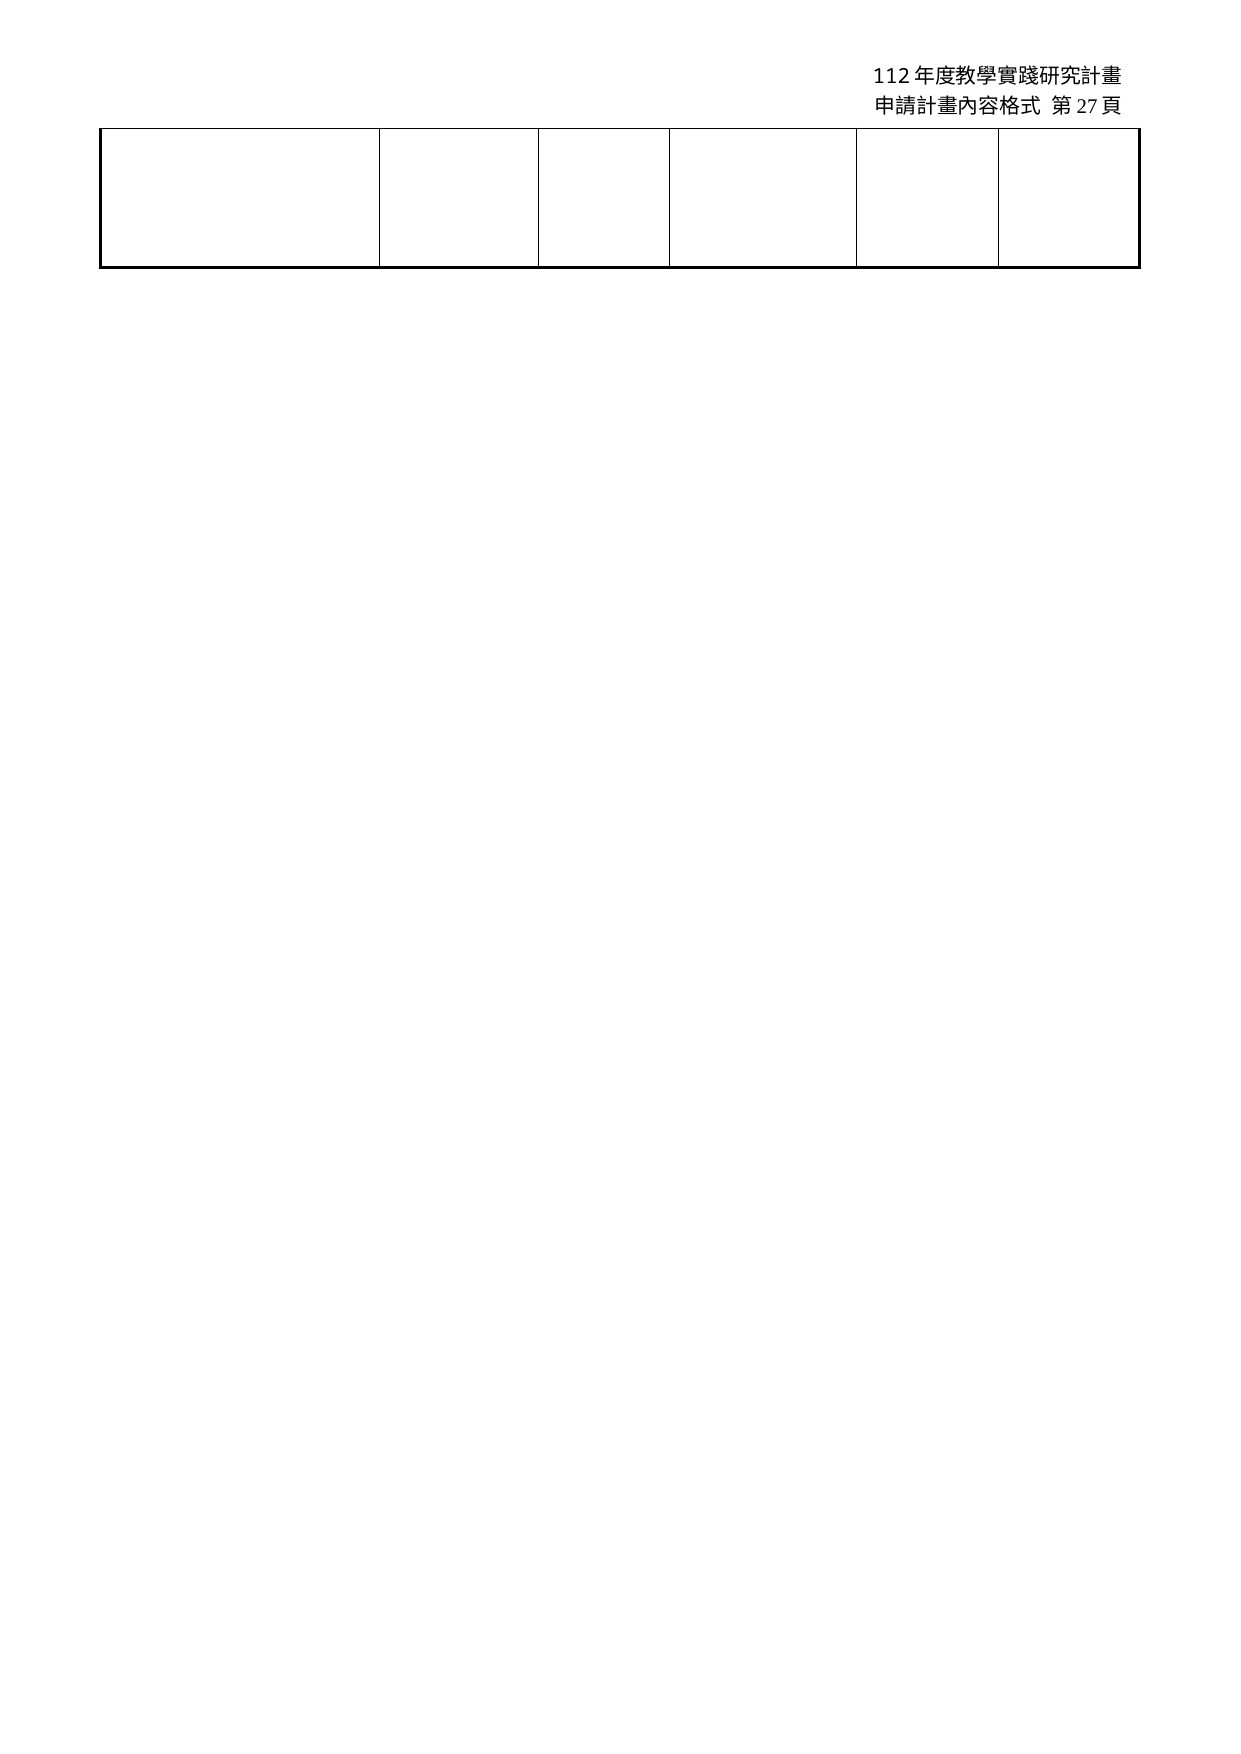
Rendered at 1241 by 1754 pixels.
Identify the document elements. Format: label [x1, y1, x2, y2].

table_cell [380, 129, 538, 266]
table_cell [102, 129, 379, 266]
table_cell [670, 129, 856, 266]
table_cell [539, 129, 669, 266]
table_cell [999, 129, 1138, 266]
table_cell [857, 129, 998, 266]
